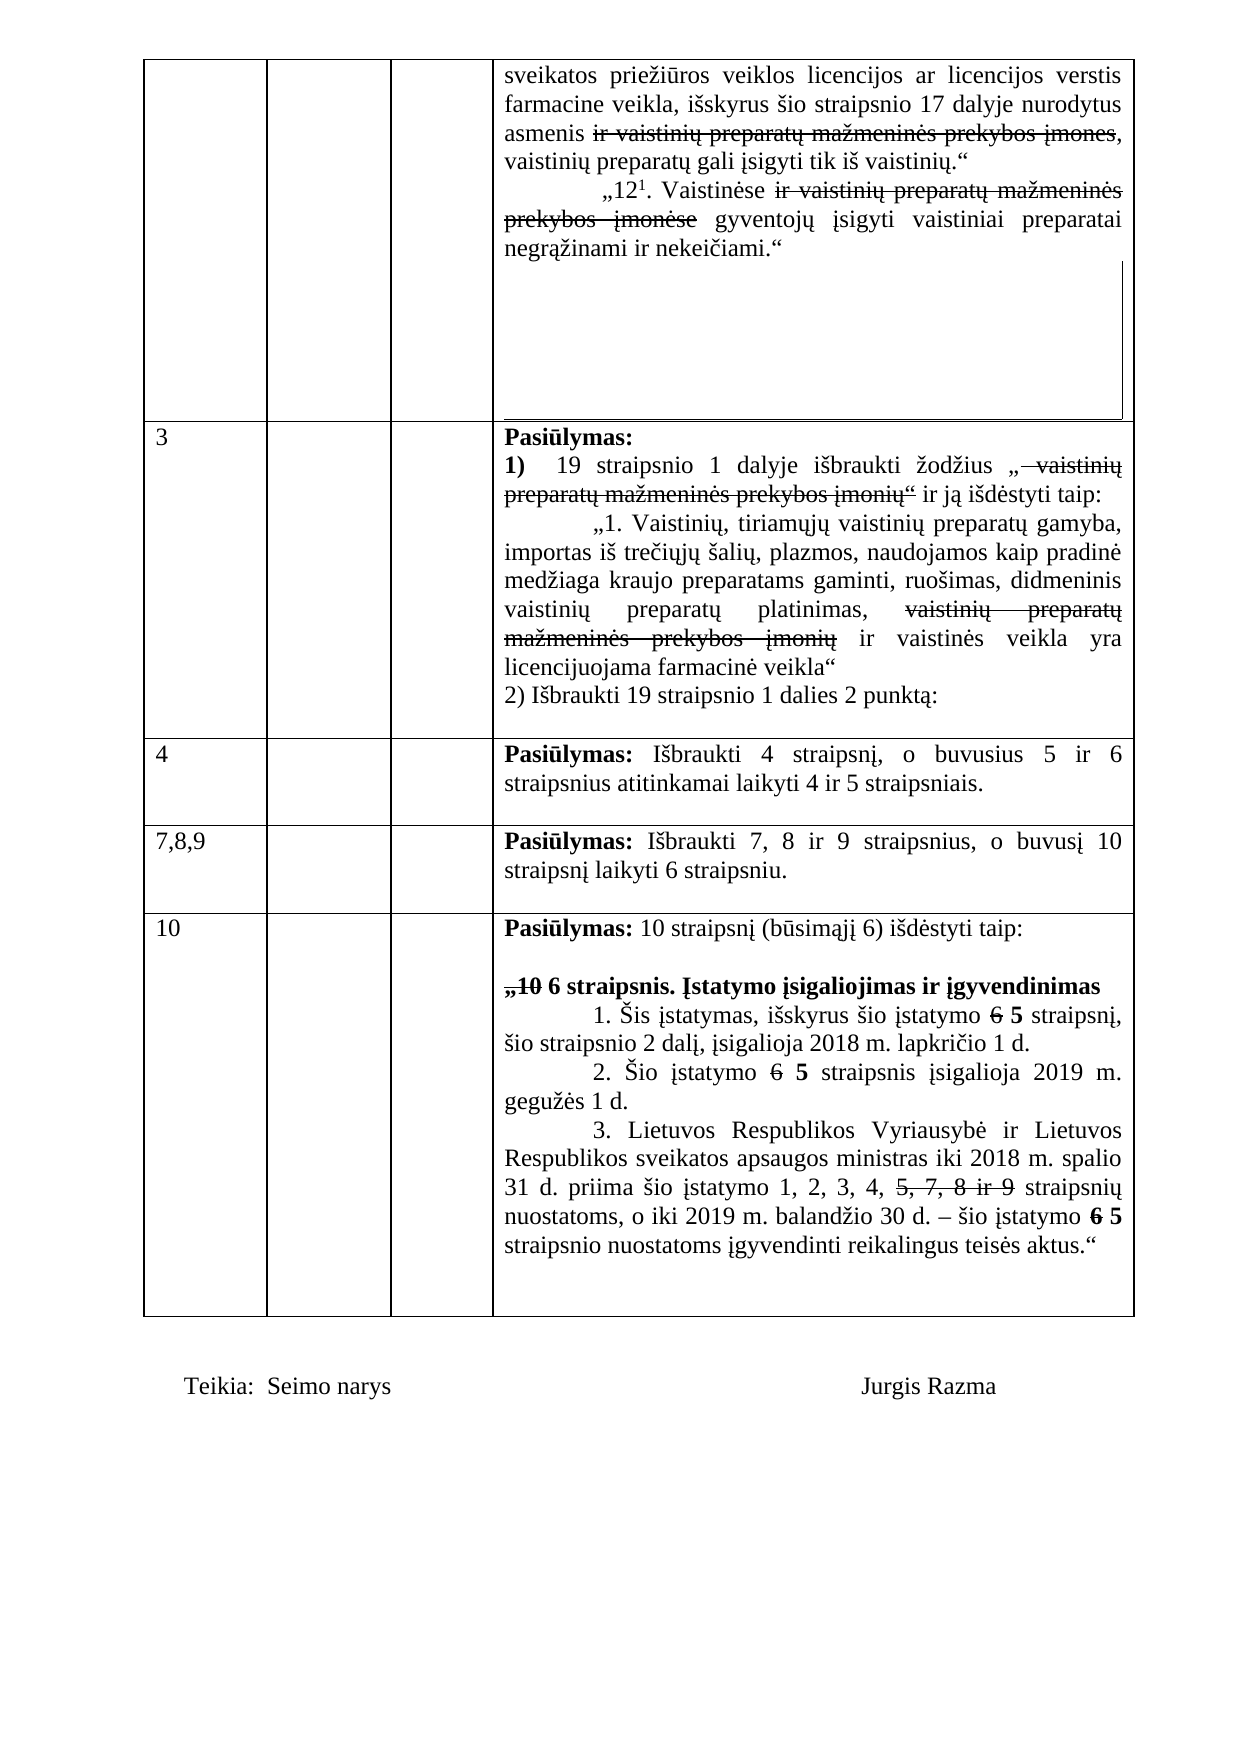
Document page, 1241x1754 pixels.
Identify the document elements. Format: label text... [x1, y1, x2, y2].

table_cell sveikatos priežiūros veiklos licencijos ar licencijos verstis farmacine veikla, išskyrus šio straipsnio 17 dalyje nurodytus asmenis ir vaistinių preparatų mažmeninės prekybos įmones, vaistinių preparatų gali įsigyti tik iš vaistinių.“ „121. Vaistinėse ir vaistinių preparatų mažmeninės prekybos įmonėse gyventojų įsigyti vaistiniai preparatai negrąžinami ir nekeičiami.“ [494, 60, 1133, 421]
table_cell [392, 826, 492, 912]
table_cell [392, 422, 492, 738]
table_cell 4 [145, 739, 266, 825]
table_cell 3 [145, 422, 266, 738]
table_cell Pasiūlymas: 1) 19 straipsnio 1 dalyje išbraukti žodžius „ vaistinių preparatų mažmeninės prekybos įmonių“ ir ją išdėstyti taip: „1. Vaistinių, tiriamųjų vaistinių preparatų gamyba, importas iš trečiųjų šalių, plazmos, naudojamos kaip pradinė medžiaga kraujo preparatams gaminti, ruošimas, didmeninis vaistinių preparatų platinimas, vaistinių preparatų mažmeninės prekybos įmonių ir vaistinės veikla yra licencijuojama farmacinė veikla“ 2) Išbraukti 19 straipsnio 1 dalies 2 punktą: [494, 422, 1133, 738]
table_cell 10 [145, 914, 266, 1316]
table_cell [268, 422, 390, 738]
table_cell [268, 914, 390, 1316]
table_cell [392, 914, 492, 1316]
table_cell [268, 60, 390, 421]
table_cell [268, 826, 390, 912]
table_cell [268, 739, 390, 825]
table_cell 7,8,9 [145, 826, 266, 912]
table_cell [392, 60, 492, 421]
text Teikia: Seimo narys Jurgis Razma [177, 1371, 1181, 1400]
table_cell Pasiūlymas: Išbraukti 4 straipsnį, o buvusius 5 ir 6 straipsnius atitinkamai laikyti 4 ir 5 straipsniais. [494, 739, 1133, 825]
table_cell [145, 60, 266, 421]
table_cell Pasiūlymas: 10 straipsnį (būsimąjį 6) išdėstyti taip: „10 6 straipsnis. Įstatymo įsigaliojimas ir įgyvendinimas 1. Šis įstatymas, išskyrus šio įstatymo 6 5 straipsnį, šio straipsnio 2 dalį, įsigalioja 2018 m. lapkričio 1 d. 2. Šio įstatymo 6 5 straipsnis įsigalioja 2019 m. gegužės 1 d. 3. Lietuvos Respublikos Vyriausybė ir Lietuvos Respublikos sveikatos apsaugos ministras iki 2018 m. spalio 31 d. priima šio įstatymo 1, 2, 3, 4, 5, 7, 8 ir 9 straipsnių nuostatoms, o iki 2019 m. balandžio 30 d. – šio įstatymo 6 5 straipsnio nuostatoms įgyvendinti reikalingus teisės aktus.“ [494, 914, 1133, 1316]
table_cell [392, 739, 492, 825]
table_cell Pasiūlymas: Išbraukti 7, 8 ir 9 straipsnius, o buvusį 10 straipsnį laikyti 6 straipsniu. [494, 826, 1133, 912]
